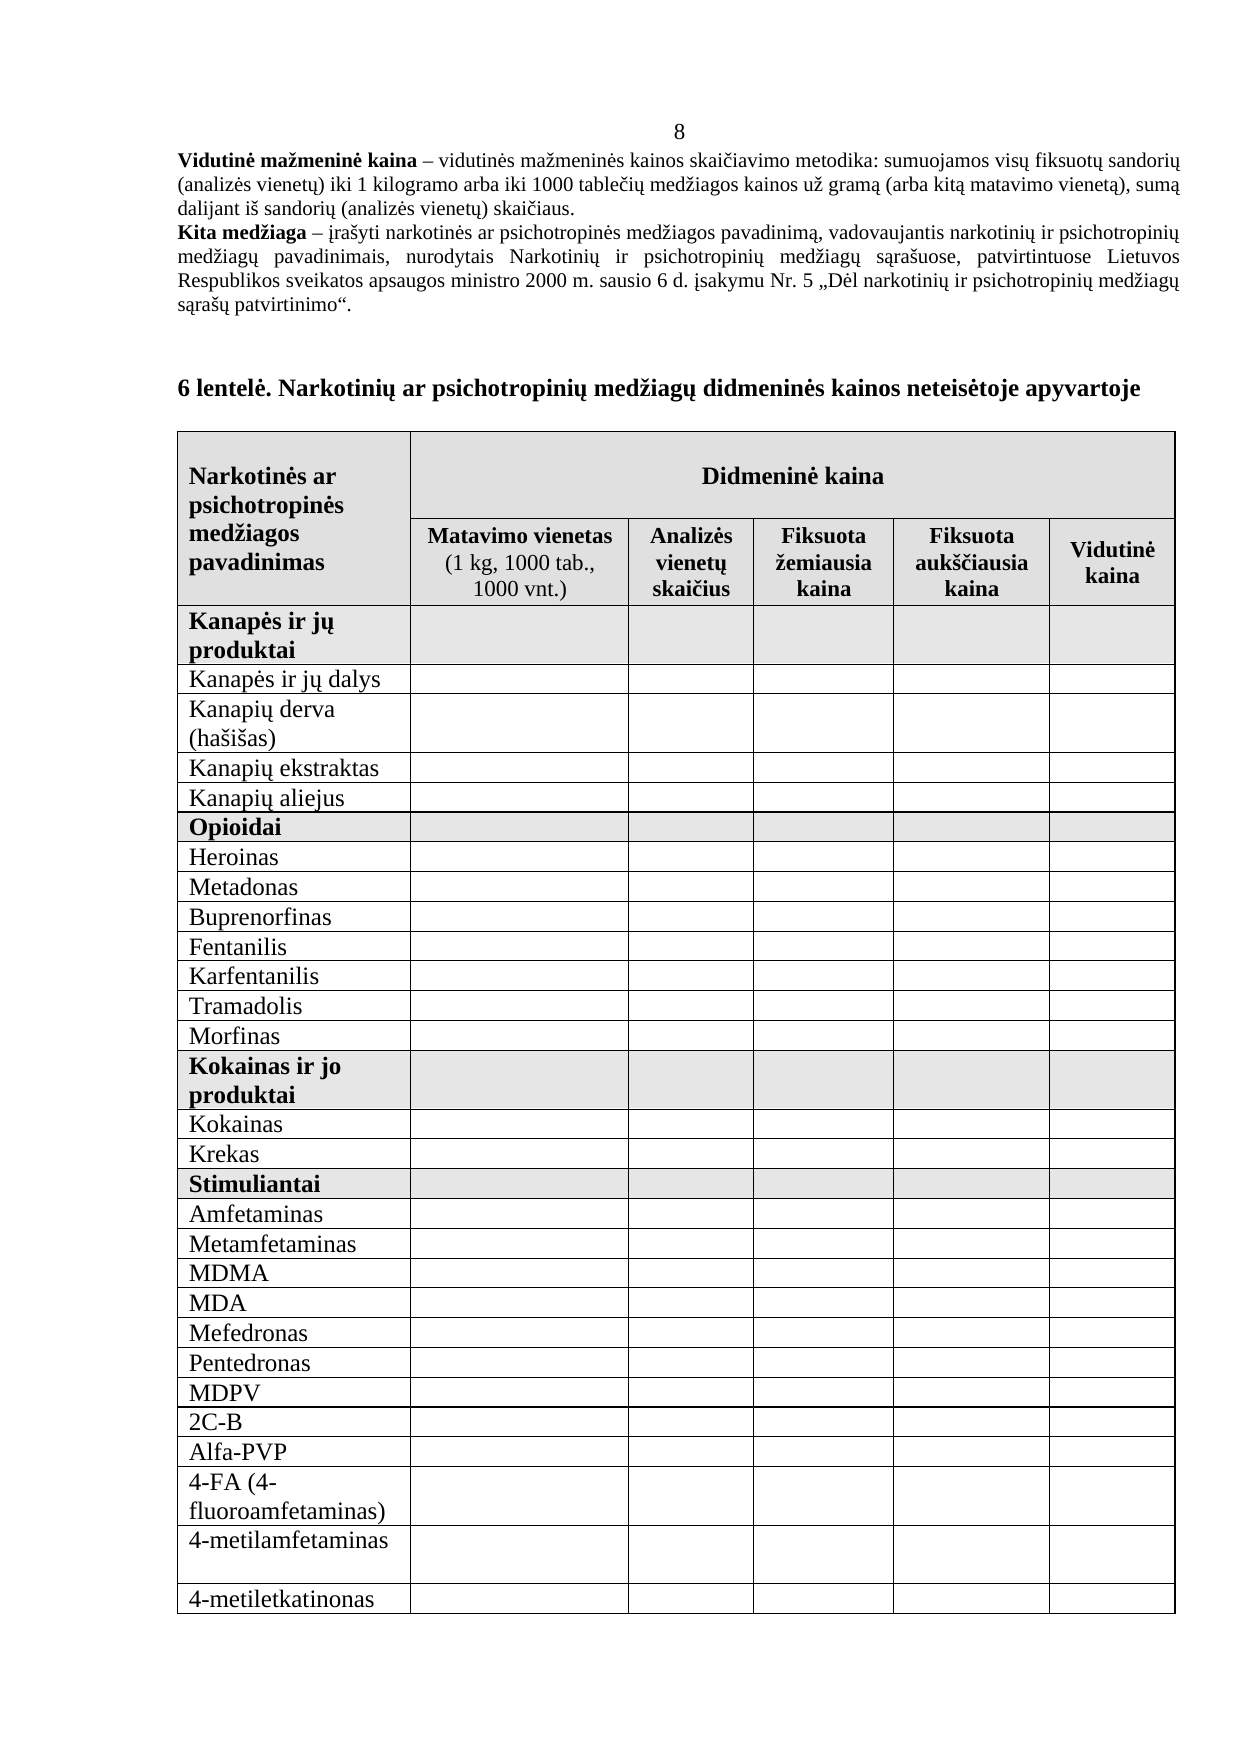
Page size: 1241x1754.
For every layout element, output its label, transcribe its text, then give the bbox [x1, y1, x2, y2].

table_cell [411, 991, 628, 1020]
table_cell Fentanilis [178, 932, 410, 960]
table_cell [411, 1526, 628, 1583]
table_cell [411, 1051, 628, 1108]
table_cell 4-metiletkatinonas [178, 1584, 410, 1613]
table_cell [629, 783, 753, 811]
table_cell MDMA [178, 1259, 410, 1287]
table_cell [629, 961, 753, 990]
table_cell [1050, 1318, 1174, 1347]
table_cell [411, 1288, 628, 1317]
table_cell [411, 1348, 628, 1377]
table_cell [629, 1437, 753, 1466]
table_cell Stimuliantai [178, 1169, 410, 1198]
table_cell [629, 1021, 753, 1050]
table_cell MDPV [178, 1378, 410, 1406]
table_cell [894, 753, 1049, 782]
table_cell [894, 606, 1049, 663]
table_cell [629, 1378, 753, 1406]
table_cell Heroinas [178, 842, 410, 871]
table_cell [411, 1169, 628, 1198]
table_cell Opioidai [178, 813, 410, 841]
table_cell [411, 902, 628, 931]
table_cell Kokainas [178, 1110, 410, 1138]
table_cell [1050, 1348, 1174, 1377]
table_header Narkotinės ar psichotropinės medžiagos pavadinimas [178, 432, 410, 605]
table_cell [754, 1021, 893, 1050]
table_cell [1050, 606, 1174, 663]
table_cell [1050, 1139, 1174, 1168]
table_cell [894, 1348, 1049, 1377]
table_cell [629, 1288, 753, 1317]
table_cell [411, 1139, 628, 1168]
table_cell [411, 1467, 628, 1524]
table_cell [629, 1169, 753, 1198]
table_cell [629, 842, 753, 871]
table_cell [894, 932, 1049, 960]
table_cell [1050, 783, 1174, 811]
table_cell [894, 813, 1049, 841]
table_cell [754, 902, 893, 931]
table_cell [1050, 1437, 1174, 1466]
table_cell [894, 1318, 1049, 1347]
table_cell [1050, 665, 1174, 693]
table_cell Tramadolis [178, 991, 410, 1020]
table_cell [754, 1378, 893, 1406]
table_cell Kokainas ir jo produktai [178, 1051, 410, 1108]
table_cell [1050, 1408, 1174, 1436]
table_cell [1050, 1467, 1174, 1524]
table_cell Fiksuota žemiausia kaina [754, 519, 893, 605]
table_cell Morfinas [178, 1021, 410, 1050]
table_cell [629, 872, 753, 901]
table_cell [754, 1229, 893, 1257]
table_cell [754, 1259, 893, 1287]
table_cell [411, 783, 628, 811]
table_cell [754, 753, 893, 782]
table_cell [1050, 1021, 1174, 1050]
table_cell [894, 1408, 1049, 1436]
table_cell [894, 1259, 1049, 1287]
table_cell [754, 813, 893, 841]
table_cell [754, 1584, 893, 1613]
table_cell Mefedronas [178, 1318, 410, 1347]
table_cell [411, 961, 628, 990]
table_cell [411, 872, 628, 901]
table_cell [894, 1199, 1049, 1228]
table_cell [1050, 813, 1174, 841]
table_cell [754, 1526, 893, 1583]
table_cell [894, 1051, 1049, 1108]
table_cell Fiksuota aukščiausia kaina [894, 519, 1049, 605]
table_cell [1050, 1169, 1174, 1198]
table_cell [629, 1408, 753, 1436]
table_cell [754, 1437, 893, 1466]
table_cell [411, 1021, 628, 1050]
table_cell [1050, 872, 1174, 901]
table_cell [629, 1318, 753, 1347]
table_cell [894, 872, 1049, 901]
text Vidutinė mažmeninė kaina – vidutinės mažmeninės kainos skaičiavimo metodika: sumuojamos visų fiksuotų sandorių (analizės vienetų) iki 1 kilogramo arba iki 1000 tablečių medžiagos kainos už gramą (arba kitą matavimo vienetą), sumą dalijant iš sandorių (analizės vienetų) skaičiaus. [177, 148, 1181, 220]
table_cell [411, 606, 628, 663]
table_cell [754, 1169, 893, 1198]
table_cell [894, 1378, 1049, 1406]
table_cell 2C-B [178, 1408, 410, 1436]
table_cell [894, 991, 1049, 1020]
table_cell Alfa-PVP [178, 1437, 410, 1466]
table_cell [894, 1288, 1049, 1317]
table_cell [1050, 1378, 1174, 1406]
table_cell [1050, 1288, 1174, 1317]
table_cell [629, 1584, 753, 1613]
table_cell [894, 1110, 1049, 1138]
table_cell [754, 694, 893, 752]
table_cell [629, 991, 753, 1020]
table_cell Buprenorfinas [178, 902, 410, 931]
table_cell [894, 1139, 1049, 1168]
table_cell [411, 1437, 628, 1466]
table_cell [629, 665, 753, 693]
table_cell [629, 1348, 753, 1377]
table_cell [894, 1169, 1049, 1198]
table_cell [894, 1229, 1049, 1257]
table_cell [754, 1199, 893, 1228]
table_cell [1050, 1110, 1174, 1138]
table_cell [629, 1526, 753, 1583]
table_cell [411, 813, 628, 841]
table_cell [1050, 753, 1174, 782]
table_cell [894, 842, 1049, 871]
table_cell [754, 872, 893, 901]
table_cell [754, 783, 893, 811]
table_cell [894, 1437, 1049, 1466]
table_cell [411, 1110, 628, 1138]
table_cell Metadonas [178, 872, 410, 901]
table_cell [894, 902, 1049, 931]
table_cell [629, 1139, 753, 1168]
table_cell [629, 1229, 753, 1257]
table_cell [1050, 1259, 1174, 1287]
table_cell [411, 1229, 628, 1257]
table_cell [629, 1051, 753, 1108]
table_cell [629, 1467, 753, 1524]
table_cell [1050, 1051, 1174, 1108]
table_cell [754, 961, 893, 990]
table_cell [894, 694, 1049, 752]
table_cell [629, 1259, 753, 1287]
table_cell Kanapių ekstraktas [178, 753, 410, 782]
table_cell [411, 665, 628, 693]
table_cell [754, 1467, 893, 1524]
table_cell [629, 932, 753, 960]
table_cell 4-metilamfetaminas [178, 1526, 410, 1583]
table_cell [411, 1408, 628, 1436]
text 6 lentelė. Narkotinių ar psichotropinių medžiagų didmeninės kainos neteisėtoje apyvartoje [177, 373, 1181, 402]
table_cell [754, 932, 893, 960]
table_cell Karfentanilis [178, 961, 410, 990]
table_cell [411, 842, 628, 871]
table_cell [754, 1318, 893, 1347]
table_cell [411, 1199, 628, 1228]
table_cell [1050, 1526, 1174, 1583]
table_cell [1050, 902, 1174, 931]
table_cell Kanapių aliejus [178, 783, 410, 811]
table_cell [894, 665, 1049, 693]
table_cell [894, 1526, 1049, 1583]
table_cell [1050, 842, 1174, 871]
table_cell [754, 1408, 893, 1436]
table_cell [754, 606, 893, 663]
table_cell [754, 842, 893, 871]
table_cell Amfetaminas [178, 1199, 410, 1228]
table_cell Kanapės ir jų dalys [178, 665, 410, 693]
table_header Didmeninė kaina [411, 432, 1174, 518]
text Kita medžiaga – įrašyti narkotinės ar psichotropinės medžiagos pavadinimą, vadovaujantis narkotinių ir psichotropinių medžiagų pavadinimais, nurodytais Narkotinių ir psichotropinių medžiagų sąrašuose, patvirtintuose Lietuvos Respublikos sveikatos apsaugos ministro 2000 m. sausio 6 d. įsakymu Nr. 5 „Dėl narkotinių ir psichotropinių medžiagų sąrašų patvirtinimo“. [177, 220, 1181, 316]
table_cell [754, 1139, 893, 1168]
table_cell [411, 1318, 628, 1347]
table_cell [629, 813, 753, 841]
table_cell [411, 694, 628, 752]
table_cell [1050, 991, 1174, 1020]
table_cell [1050, 1199, 1174, 1228]
table_cell [629, 1110, 753, 1138]
table_cell MDA [178, 1288, 410, 1317]
table_cell Analizės vienetų skaičius [629, 519, 753, 605]
table_cell [629, 606, 753, 663]
table_cell [411, 753, 628, 782]
table_cell [1050, 961, 1174, 990]
table_cell [1050, 1229, 1174, 1257]
table_cell Matavimo vienetas (1 kg, 1000 tab., 1000 vnt.) [411, 519, 628, 605]
table_cell [1050, 932, 1174, 960]
table_cell [894, 1467, 1049, 1524]
table_cell [629, 694, 753, 752]
table_cell Kanapės ir jų produktai [178, 606, 410, 663]
table_cell Kanapių derva (hašišas) [178, 694, 410, 752]
table_cell [629, 1199, 753, 1228]
table_cell [411, 932, 628, 960]
table_cell Krekas [178, 1139, 410, 1168]
table_cell [754, 1288, 893, 1317]
table_cell [1050, 694, 1174, 752]
table_cell Metamfetaminas [178, 1229, 410, 1257]
table_cell [629, 753, 753, 782]
table_cell [629, 902, 753, 931]
table_cell [754, 1348, 893, 1377]
table_cell [754, 1051, 893, 1108]
table_cell 4-FA (4-fluoroamfetaminas) [178, 1467, 410, 1524]
table_cell [754, 1110, 893, 1138]
table_cell [754, 665, 893, 693]
table_cell Vidutinė kaina [1050, 519, 1174, 605]
table_cell [894, 1021, 1049, 1050]
table_cell [894, 783, 1049, 811]
table_cell [894, 1584, 1049, 1613]
table_cell [1050, 1584, 1174, 1613]
table_cell [411, 1584, 628, 1613]
table_cell [754, 991, 893, 1020]
table_cell Pentedronas [178, 1348, 410, 1377]
table_cell [894, 961, 1049, 990]
table_cell [411, 1378, 628, 1406]
table_cell [411, 1259, 628, 1287]
